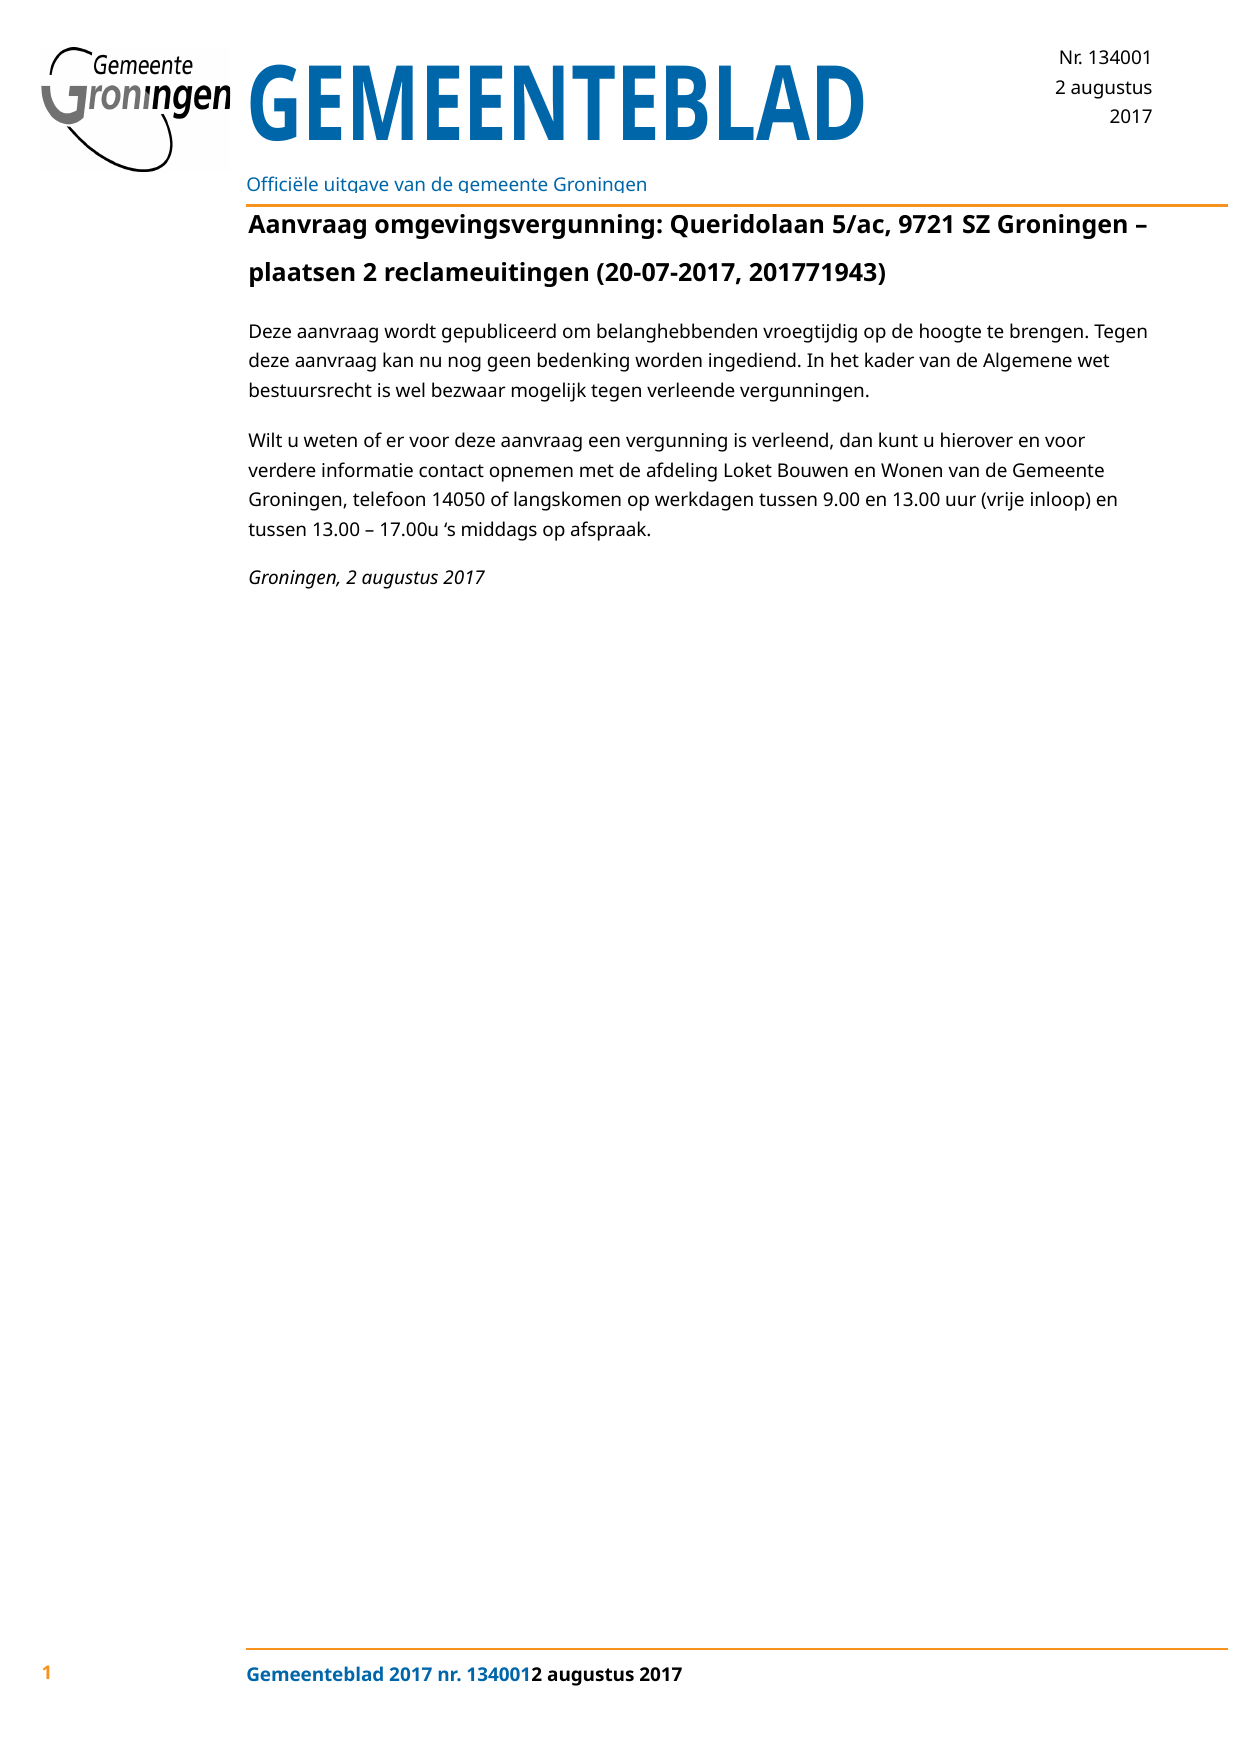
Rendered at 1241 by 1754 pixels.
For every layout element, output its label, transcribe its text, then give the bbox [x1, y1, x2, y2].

text Deze aanvraag wordt gepubliceerd om belanghebbenden vroegtijdig op de hoogte te brengen. Tegen deze aanvraag kan nu nog geen bedenking worden ingediend. In het kader van de Algemene wet bestuursrecht is wel bezwaar mogelijk tegen verleende vergunningen. [248, 318, 1152, 403]
text Aanvraag omgevingsvergunning: Queridolaan 5/ac, 9721 SZ Groningen – plaatsen 2 reclameuitingen (20-07-2017, 201771943) [248, 207, 1152, 288]
picture [41, 47, 231, 172]
text Groningen, 2 augustus 2017 [248, 564, 1152, 590]
text Wilt u weten of er voor deze aanvraag een vergunning is verleend, dan kunt u hierover en voor verdere informatie contact opnemen met de afdeling Loket Bouwen en Wonen van de Gemeente Groningen, telefoon 14050 of langskomen op werkdagen tussen 9.00 en 13.00 uur (vrije inloop) en tussen 13.00 – 17.00u ‘s middags op afspraak. [248, 427, 1152, 542]
